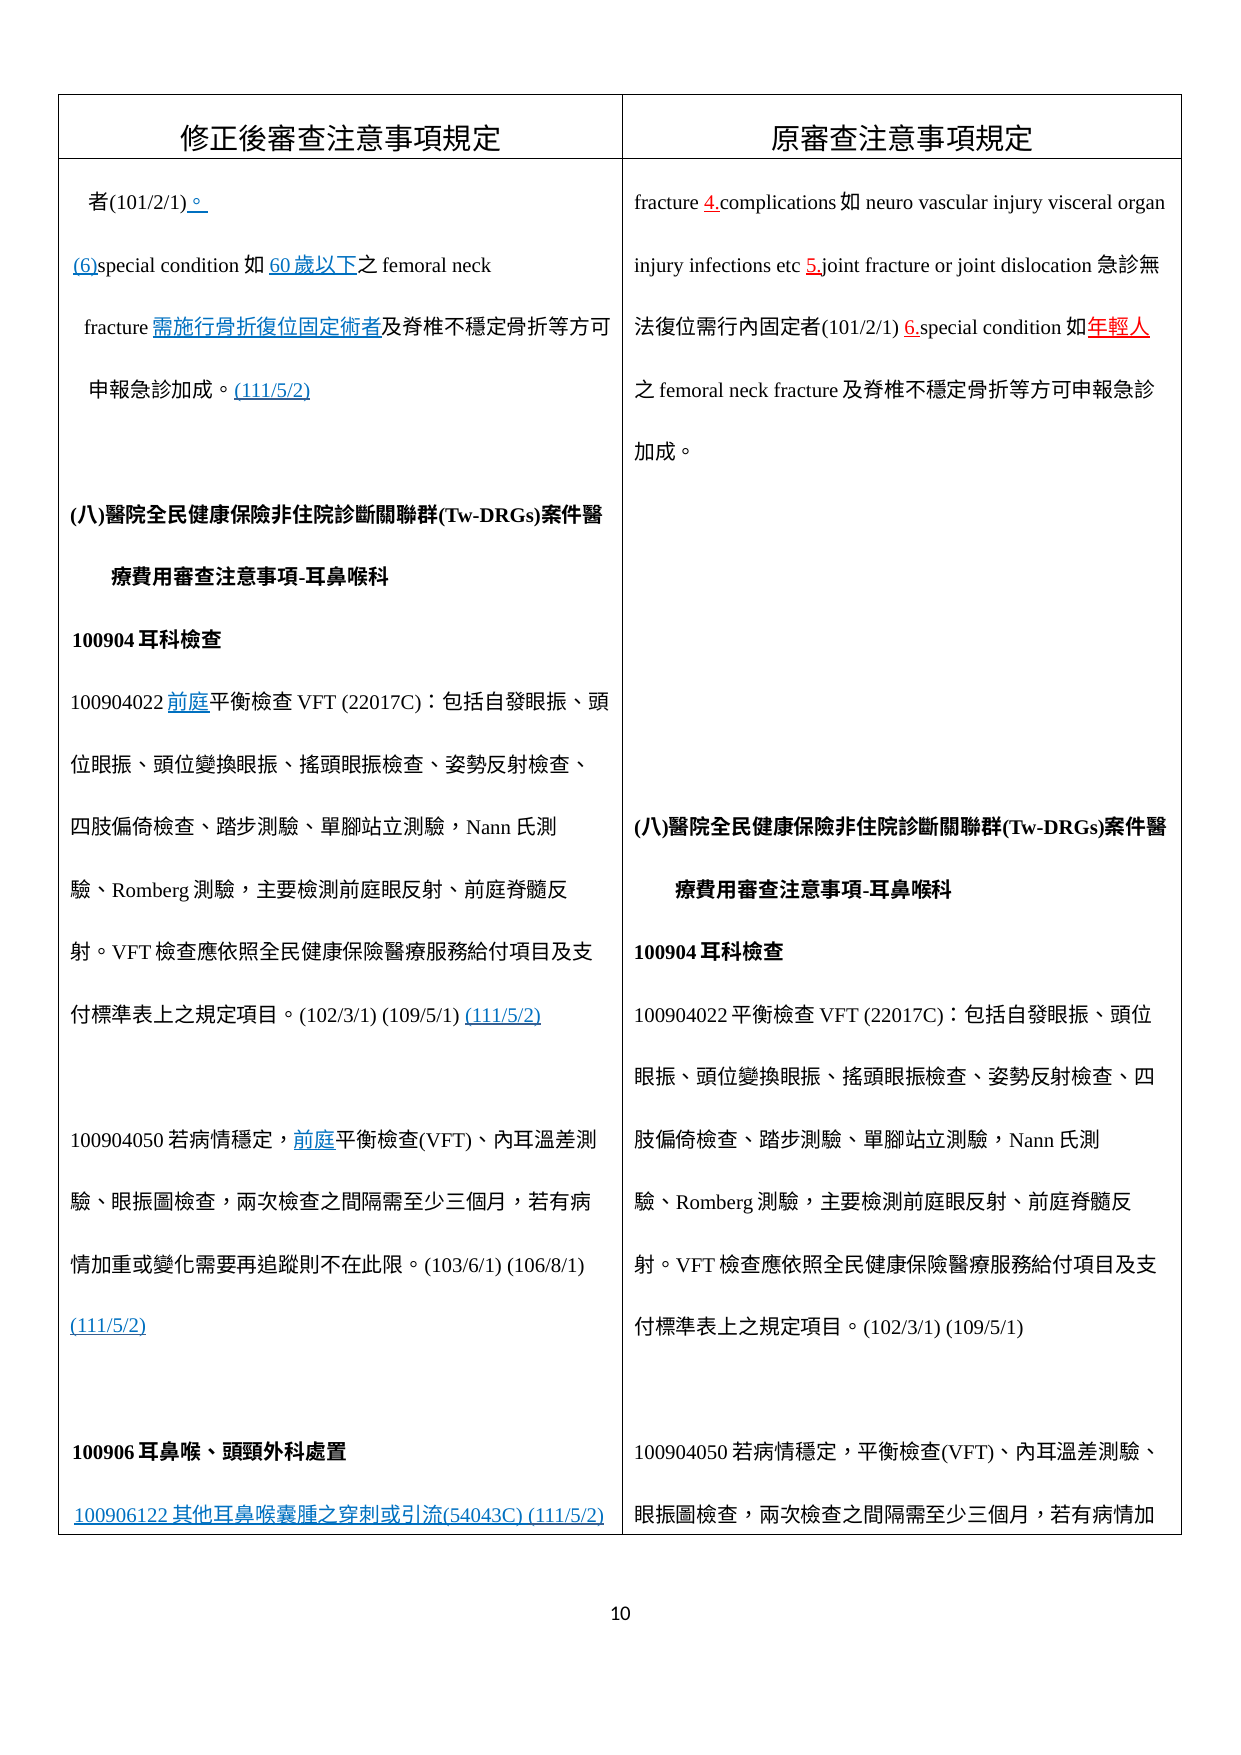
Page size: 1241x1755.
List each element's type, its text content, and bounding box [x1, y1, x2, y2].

table_header 原審查注意事項規定 [623, 95, 1181, 158]
table_cell 壹、 全民健康保險非住院診斷關聯群(Tw-DRGs)案件審查注意事項 一、一般原則： (三十一) 全民健康保險醫療服務給付項目及支付標準涉及以重量、長度區分支付點數之項目，有手術紀錄者，以手術紀錄內容之組織重量或長度，作為支付之依據。 (三十四)過敏原測試MAST allergy test審查原則：(109/5/1) 1.申報IgE檢驗，如為20歲以上之個案，應註明過敏病史、臨床症狀及嚴重度，申報件數異常且多為老年案件者應嚴審。 2.除年齡、嗜酸性白血球數考量外或IgE (12031C)大於其標準值或過敏原檢驗(定性)(30021C)異常時，方得執行特異過敏原免疫檢驗(30022C)，以兩年內未實施者為原則。 3.陽性率不宜低於60％，陽性率低於80％者應嚴審。 二、各科審查注意事項： (二) 醫院全民健康保險非住院診斷關聯群(Tw-DRGs)案件醫療費用審查注意事項-內科 5.其他注意事項： (33)睡眠多項生理檢查之審查原則： 甲、Total recording time，6小時(MSLT除外)。 乙、睡眠多項生理檢查，應依病情需要慎選個案，並需檢附醫師及技術人員判讀簽名之報告。對檢查頻率及檢查結果為正常過多之醫療院所加強審查。 丙、報告內容應包含total recording time、total sleep time、sleep efficiency、sleep onset latency、REM latency、sleep stages histogram、apnea-hypopnea index(AHI)(或respiratory disturbance index，RDI)，periodic leg movement(及index)，arousal(及index)。 丁、CPAP調壓檢查應有前次PSG報告(或病歷記載)，報告應包含Titration Chart。CPAP適用條件應符合下列條件其中之一: (1)AHI值至少15/H以上或 (2)AHI值介於5~15/HR且合併臨床症狀(白天過度嗜睡、認知功能受影響、情緒障礙或失眠及共病)或 (3)AHI值介於5~15/HR且合併共病症(高血壓、缺血性心臟病或腦中風病史)。 (三)醫院全民健康保險非住院診斷關聯群(Tw-DRGs)案件醫療費用審查注意事項-外科 43.胰臟膿瘍或胰炎引流術(75401B)、超音波導引(為組織切片，抽吸、注射等) (19007B)之區別：(101/5/1) (3)超音波導引下組織切片(19007B)，需為得知腫瘤或病變之病理結果，使用切片針於超音波指引下或為引流腹內膿瘍，至體內取得組織，並於申報費用時應檢附病理 (細胞學) 檢查報告或細菌培養報告。 48.病態型肥胖實施減重手術(如胃隔間術72035B、72041B腹腔鏡胃間隔術…等)應符合下列各項條件：(109/5/1) (1)BMI(body mass index)身體質量指數≧37.5Kg/m2；BMI≧32.5Kg/m2合併有高危險併發症，如:第二型糖尿病患者其糖化血色素經內科治療後仍≧7.5%、高血壓、呼吸中止症候群等。(109/5/1)(110/6/1) (2)甲、須減重門診滿半年(或門診相關佐證滿半年)及經運動及飲食控制在半年以上。(109/5/1) 乙、年齡在20~65歲間。(109/5/1) 丙、無其它內分泌疾病引起之病態肥胖。 丁、無酗酒、嗑藥及其它精神疾病。 戊、精神狀態健全，經由精神科專科醫師會診認定無異常。 (六)醫院全民健康保險非住院診斷關聯群(Tw-DRGs)案件醫療費用審查注意事項-骨科 11.骨科急診手術限1.長骨multiple fracture(2 components以上) 2.open fracture應註明嚴重度及照片加以說明 3.pediatric fracture 4.complications如neuro vascular injury visceral organ injury infections etc 5.joint fracture or joint dislocation 急診無法復位需行內固定者(101/2/1) 6.special condition 如年輕人之femoral neck fracture及脊椎不穩定骨折等方可申報急診加成。 (八)醫院全民健康保險非住院診斷關聯群(Tw-DRGs)案件醫療費用審查注意事項-耳鼻喉科 100904耳科檢查 100904022平衡檢查VFT (22017C)：包括自發眼振、頭位眼振、頭位變換眼振、搖頭眼振檢查、姿勢反射檢查、四肢偏倚檢查、踏步測驗、單腳站立測驗，Nann氏測驗、Romberg測驗，主要檢測前庭眼反射、前庭脊髓反射。VFT檢查應依照全民健康保險醫療服務給付項目及支付標準表上之規定項目。(102/3/1) (109/5/1) 100904050 若病情穩定，平衡檢查(VFT)、內耳溫差測驗、眼振圖檢查，兩次檢查之間隔需至少三個月，若有病情加重或變化需要再追蹤則不在此限。(103/6/1) (106/8/1) 100906耳鼻喉、頭頸外科處置 (十二) 醫院全民健康保險非住院診斷關聯群(Tw-DRGs) 案件醫療費用審查注意事項-神經外科 18.神經分離術(Neurolysis，83030B、83089B、83090B)：(106/12/1) (1)指周邊神經因受到壓迫或外傷導致沾黏而施行的神經分離減壓手術。 (2)手術時間約2 ~6小時，應檢附NCV/EMG報告。 (十五) 醫院全民健康保險非住院診斷關聯群(Tw-DRGs)案件醫療費用審查注意事項-放射線科 108202腫瘤放射治療 108202010腫瘤放射治療檢附文件 108202010-03 36002B驗証片(每張)：為每一放射治療計畫治療前之品管驗證片，每一療程以申報一次為原則，惟數量以實際照野術數量申報，申報數量以最高6次為宜。(108/3/1) 108202010-05 36021C(3D電腦斷層模擬攝影)、36015B(電腦治療規劃--複雜)、37046B(多葉型準直儀合金模塊之設計及製作-每一照野)與36002B(驗證片)於同一療程以申報一次為宜，其中37046B(多葉型準直儀合金模塊之設計及製作-每一照野)與36002B(驗證片)以實際照野術數量申報，申報數量以最高6次為宜；如有特殊理由必須執行第二次治療計劃時(如照射靶區形狀改變或體型改變過大等)，應提出治療計畫，上述項目於同一療程得申報二次，37046B(多葉型準直儀合金模塊之設計及製作-每一照野)、36002B(驗證片)申報數量原則同第一次療程。(108/3/1) 108203體外遠隔放射治療(109/5/1) 108203022放射治療之總劑量應依據相關癌症/放射治療共識等常規進行。對於以治癒性放射治療(curative intent)為目的者，配合現行健保申報欄位應記載為C。 108203032 Ph審查原則：放射治療之總劑量應依據相關癌症/放射治療共識等常規進行。對於放射治療可望延長生命並提升生活品質者。配合現行健保申報欄位應記載為Ph。 108203042 Pl審查原則：放射治療之總劑量應依據相關癌症/放射治療共識等常規進行。 108203052 Pm審查原則：放射治療之總劑量應依據相關癌症/放射治療共識等常規進行。對於非屬Ph或Pl的緩和性放射治療為目的(palliatve intent)之患者。 108203062對於同時以多個治療計畫治療多個照野時，得同時加總合併申報。每人日之治療照野數申報原則依據實際治療照野數和前述原則來核付，惟每人日超過6個時以每人日6個照野數來核付。 (109/5/1) 108203072針對實施顱部併脊髓放射(craniospinal irradiation)治療者、或是同時實施雙側(乳房或胸壁)照射者，或是同時實施原發部位為頭頸部癌症和食道癌之聯合放射治療，以上情形每人日之治療照野數申報原則依據實際治療照野數來核付，惟每個治療計畫超過8個時(弧形治療亦比照)以每人日8個照野數來核付。(109/5/1) [623, 159, 1181, 1534]
table_cell 者(101/2/1)。 (6)special condition 如60歲以下之femoral neck fracture需施行骨折復位固定術者及脊椎不穩定骨折等方可申報急診加成。(111/5/2) (八)醫院全民健康保險非住院診斷關聯群(Tw-DRGs)案件醫療費用審查注意事項-耳鼻喉科 100904耳科檢查 100904022前庭平衡檢查VFT (22017C)：包括自發眼振、頭位眼振、頭位變換眼振、搖頭眼振檢查、姿勢反射檢查、四肢偏倚檢查、踏步測驗、單腳站立測驗，Nann氏測驗、Romberg測驗，主要檢測前庭眼反射、前庭脊髓反射。VFT檢查應依照全民健康保險醫療服務給付項目及支付標準表上之規定項目。(102/3/1) (109/5/1) (111/5/2) 100904050 若病情穩定，前庭平衡檢查(VFT)、內耳溫差測驗、眼振圖檢查，兩次檢查之間隔需至少三個月，若有病情加重或變化需要再追蹤則不在此限。(103/6/1) (106/8/1) (111/5/2) 100906耳鼻喉、頭頸外科處置 100906122其他耳鼻喉囊腫之穿刺或引流(54043C) (111/5/2) [59, 159, 622, 1534]
table_header 修正後審查注意事項規定 [59, 95, 622, 158]
